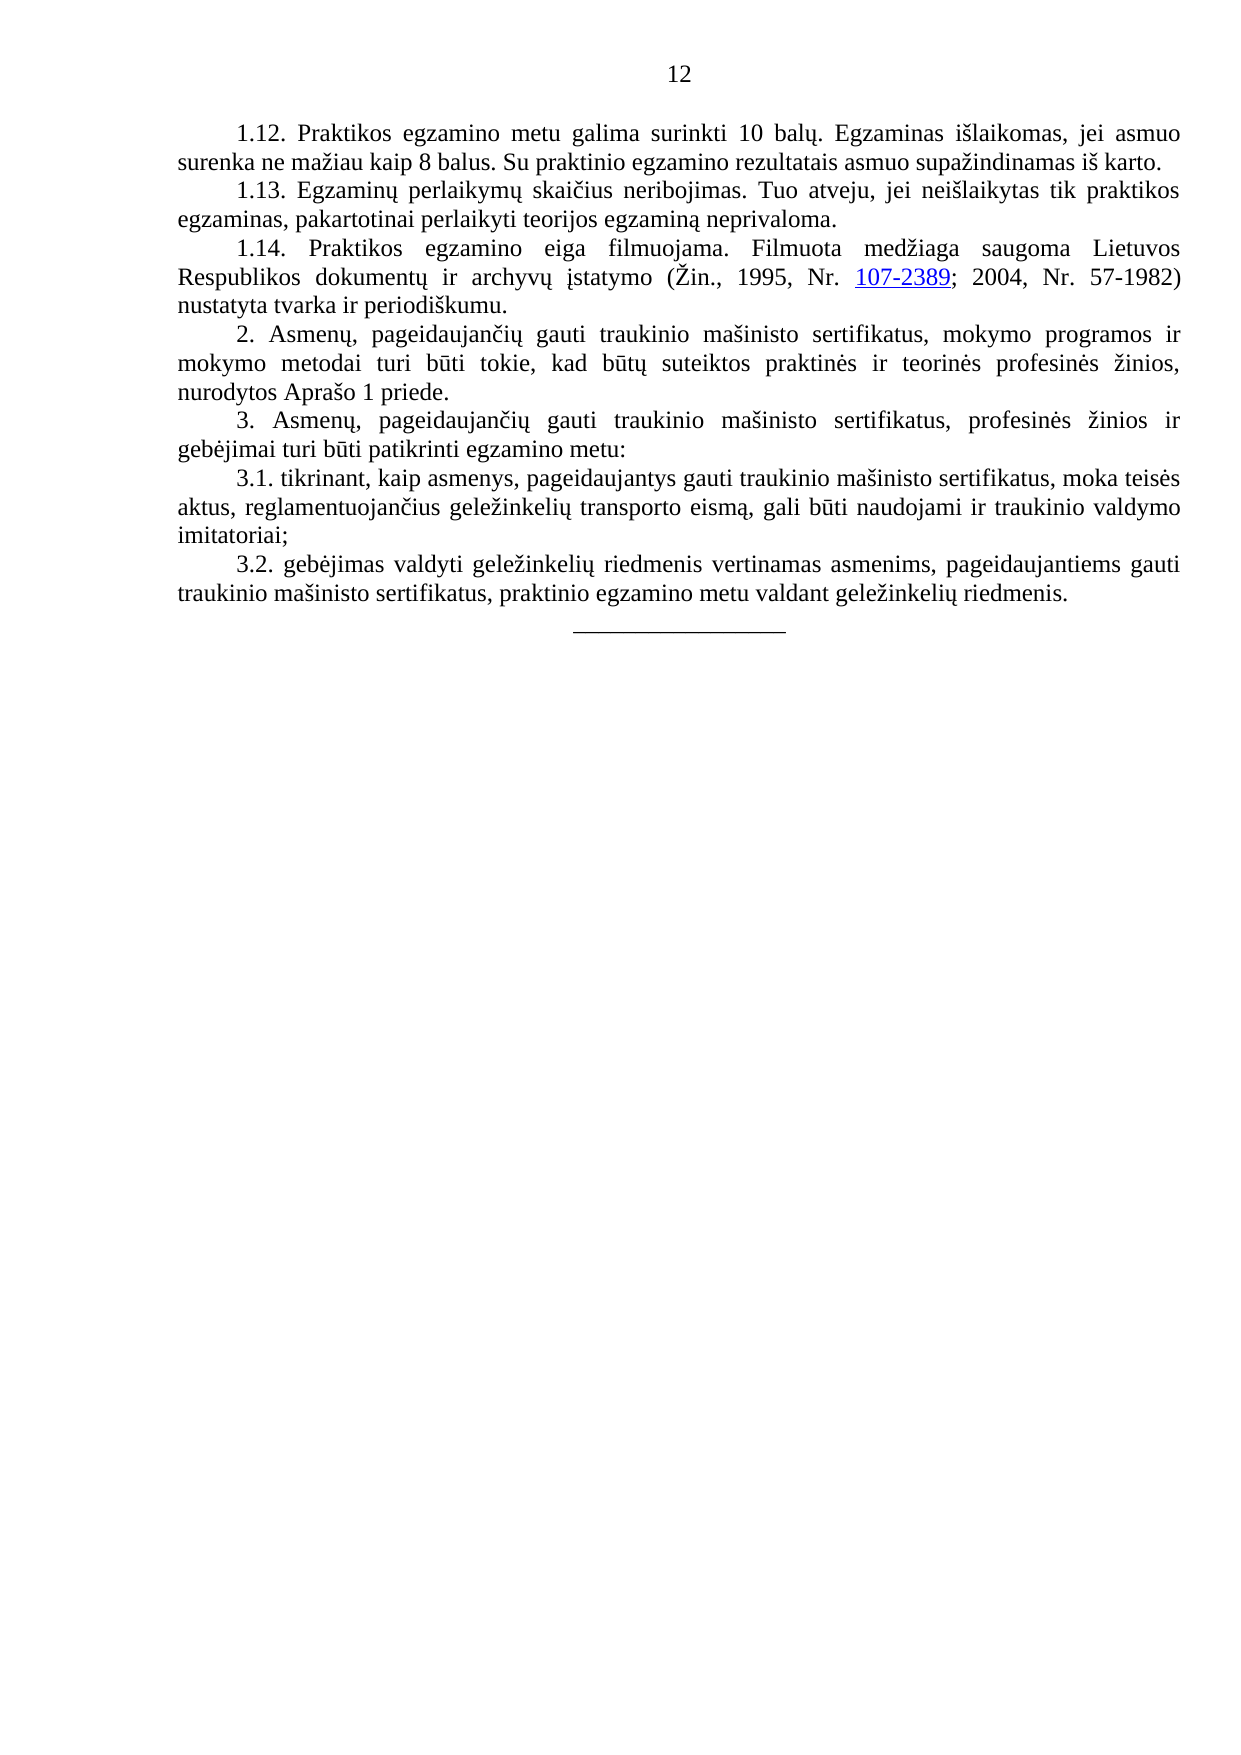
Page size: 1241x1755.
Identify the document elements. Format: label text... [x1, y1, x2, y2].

text _________________ [177, 607, 1181, 636]
text 1.13. Egzaminų perlaikymų skaičius neribojimas. Tuo atveju, jei neišlaikytas tik praktikos egzaminas, pakartotinai perlaikyti teorijos egzaminą neprivaloma. [177, 176, 1181, 233]
text 1.14. Praktikos egzamino eiga filmuojama. Filmuota medžiaga saugoma Lietuvos Respublikos dokumentų ir archyvų įstatymo (Žin., 1995, Nr. 107-2389; 2004, Nr. 57-1982) nustatyta tvarka ir periodiškumu. [177, 233, 1181, 319]
text 3. Asmenų, pageidaujančių gauti traukinio mašinisto sertifikatus, profesinės žinios ir gebėjimai turi būti patikrinti egzamino metu: [177, 406, 1181, 463]
text 1.12. Praktikos egzamino metu galima surinkti 10 balų. Egzaminas išlaikomas, jei asmuo surenka ne mažiau kaip 8 balus. Su praktinio egzamino rezultatais asmuo supažindinamas iš karto. [177, 118, 1181, 176]
text 3.2. gebėjimas valdyti geležinkelių riedmenis vertinamas asmenims, pageidaujantiems gauti traukinio mašinisto sertifikatus, praktinio egzamino metu valdant geležinkelių riedmenis. [177, 549, 1181, 607]
text 3.1. tikrinant, kaip asmenys, pageidaujantys gauti traukinio mašinisto sertifikatus, moka teisės aktus, reglamentuojančius geležinkelių transporto eismą, gali būti naudojami ir traukinio valdymo imitatoriai; [177, 463, 1181, 549]
text 2. Asmenų, pageidaujančių gauti traukinio mašinisto sertifikatus, mokymo programos ir mokymo metodai turi būti tokie, kad būtų suteiktos praktinės ir teorinės profesinės žinios, nurodytos Aprašo 1 priede. [177, 319, 1181, 406]
